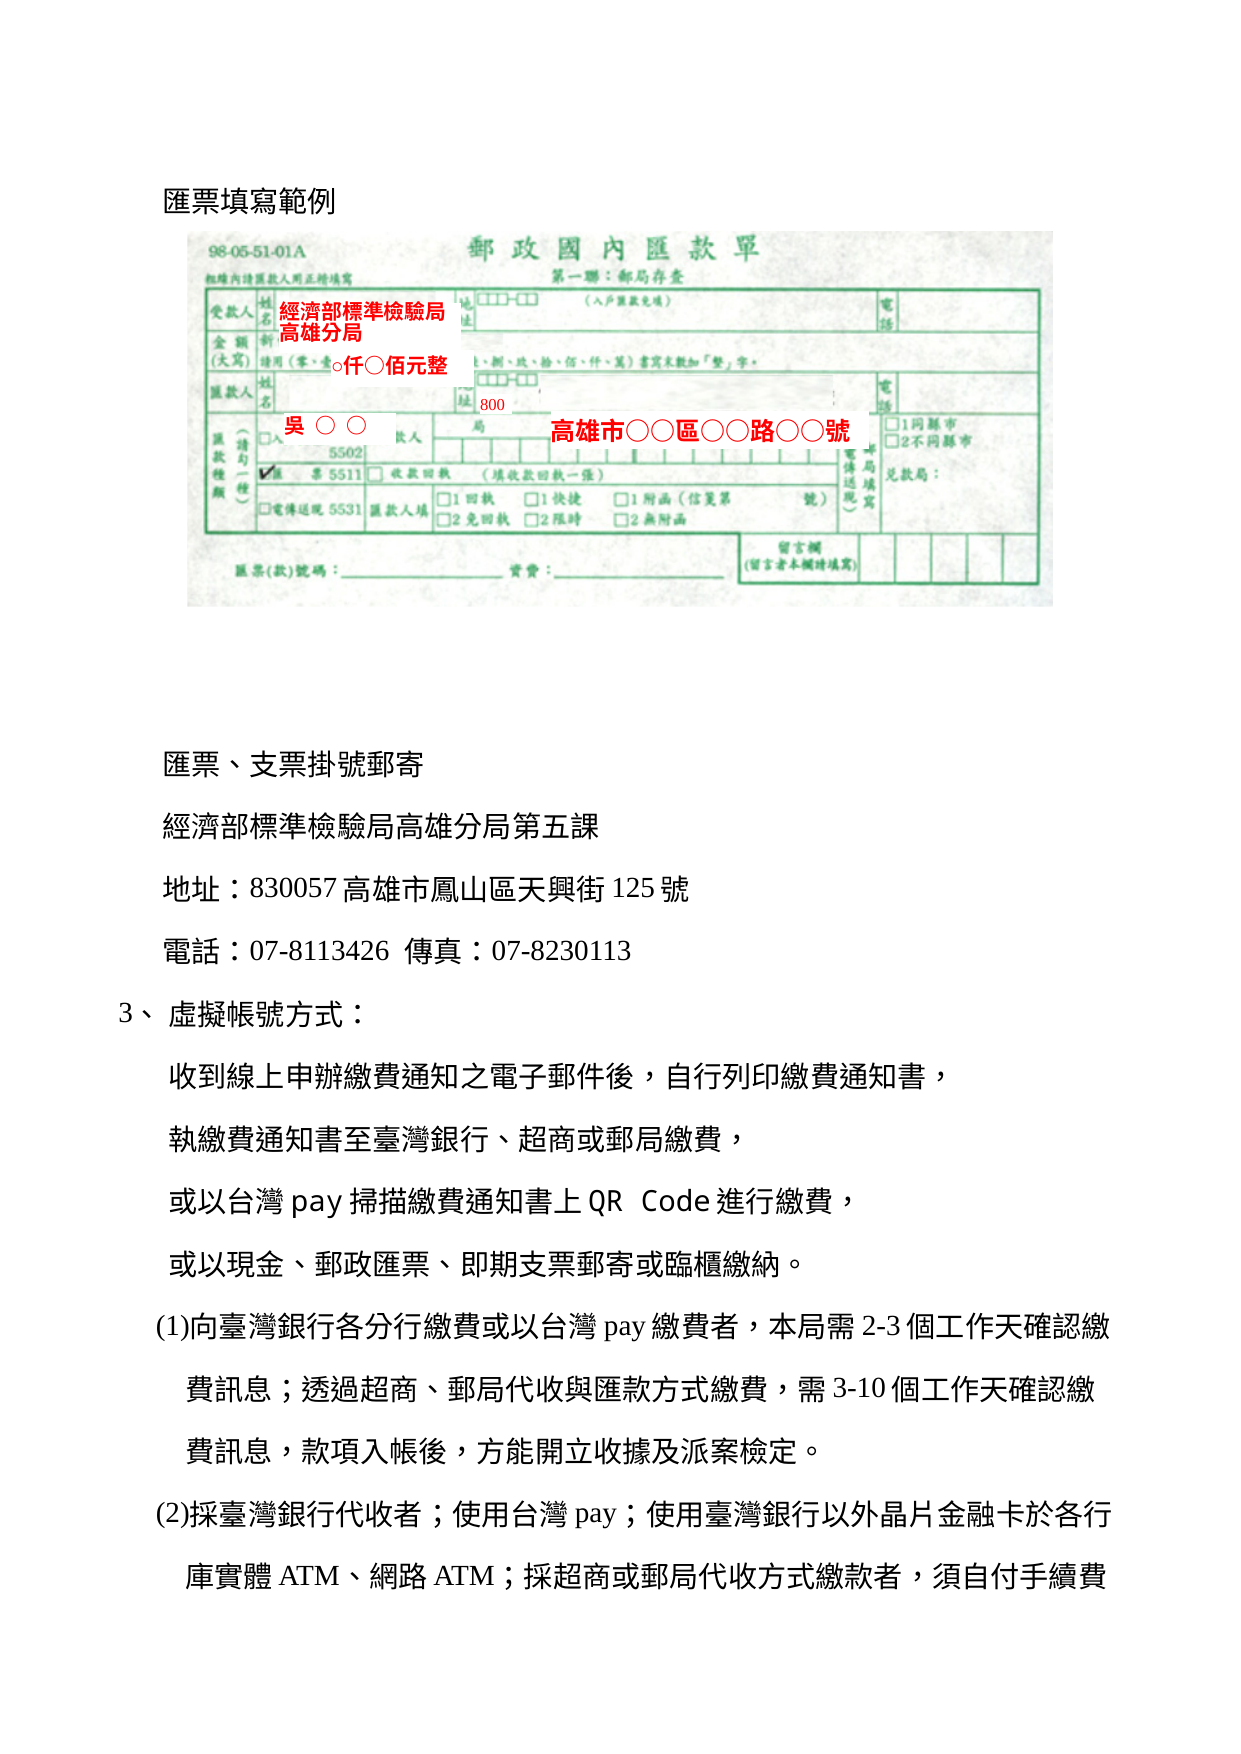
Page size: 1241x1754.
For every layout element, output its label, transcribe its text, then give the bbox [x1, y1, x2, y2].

text ○仟○佰元整 [331, 350, 474, 380]
text 800 [480, 394, 512, 414]
text 經濟部標準檢驗局 [279, 303, 461, 324]
text 執繳費通知書至臺灣銀行、超商或郵局繳費， [168, 1096, 1122, 1158]
text 高雄分局 [279, 324, 461, 344]
text 3、 虛擬帳號方式： [118, 971, 1122, 1033]
text (1)向臺灣銀行各分行繳費或以台灣pay繳費者，本局需2-3個工作天確認繳費訊息；透過超商、郵局代收與匯款方式繳費，需3-10個工作天確認繳費訊息，款項入帳後，方能開立收據及派案檢定。 [156, 1283, 1122, 1471]
text 匯票填寫範例 [118, 158, 1122, 221]
text 經濟部標準檢驗局高雄分局第五課 [118, 783, 1122, 846]
text 電話：07-8113426 傳真：07-8230113 [118, 908, 1122, 971]
text 匯票、支票掛號郵寄 [118, 721, 1122, 783]
text (2)採臺灣銀行代收者；使用台灣pay；使用臺灣銀行以外晶片金融卡於各行庫實體ATM、網路ATM；採超商或郵局代收方式繳款者，須自付手續費 [156, 1471, 1122, 1596]
text 地址：830057高雄市鳳山區天興街125號 [118, 846, 1122, 908]
text 或以現金、郵政匯票、即期支票郵寄或臨櫃繳納。 [168, 1221, 1122, 1283]
text 吳 ○ ○ [284, 413, 396, 438]
text 高雄市○○區○○路○○號 [551, 411, 869, 447]
text 或以台灣pay掃描繳費通知書上QR Code進行繳費， [168, 1158, 1122, 1221]
text 收到線上申辦繳費通知之電子郵件後，自行列印繳費通知書， [168, 1033, 1122, 1096]
